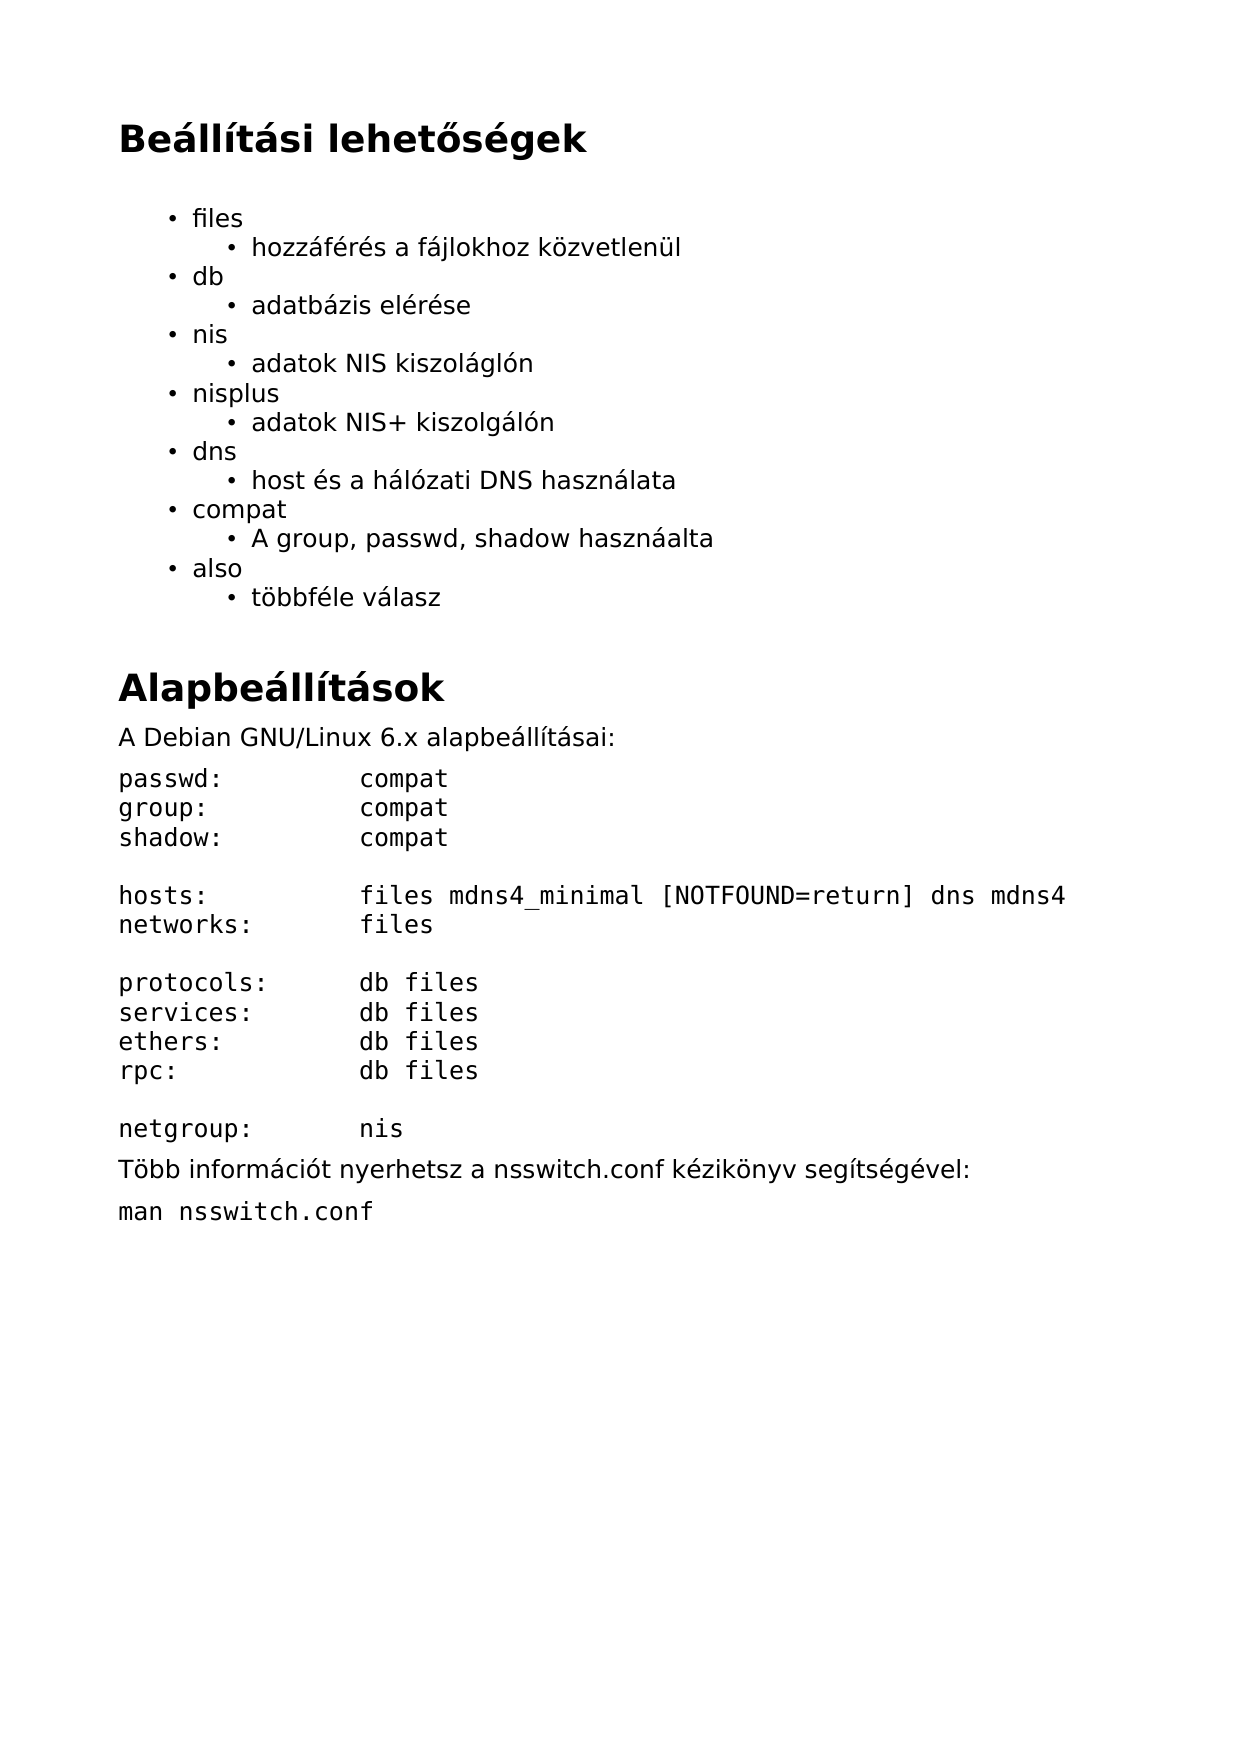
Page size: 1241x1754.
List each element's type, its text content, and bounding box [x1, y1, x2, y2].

list nis [177, 320, 1122, 349]
list compat [177, 495, 1122, 524]
list adatok NIS+ kiszolgálón [236, 408, 1122, 437]
list nisplus [177, 379, 1122, 408]
list adatok NIS kiszoláglón [236, 349, 1122, 379]
list db [177, 262, 1122, 291]
list hozzáférés a fájlokhoz közvetlenül [236, 233, 1122, 262]
subtitle Beállítási lehetőségek [118, 118, 1122, 162]
text Több információt nyerhetsz a nsswitch.conf kézikönyv segítségével: [118, 1155, 1122, 1184]
list dns [177, 437, 1122, 466]
text A Debian GNU/Linux 6.x alapbeállításai: [118, 723, 1122, 752]
list files [177, 204, 1122, 233]
text man nsswitch.conf [118, 1197, 1122, 1226]
list host és a hálózati DNS használata [236, 466, 1122, 495]
list A group, passwd, shadow hasznáalta [236, 524, 1122, 554]
list adatbázis elérése [236, 291, 1122, 320]
list also [177, 554, 1122, 583]
text passwd: compat group: compat shadow: compat hosts: files mdns4_minimal [NOTFOUND=return] dns mdns4 networks: files protocols: db files services: db files ethers: db files rpc: db files netgroup: nis [118, 764, 1122, 1143]
subtitle Alapbeállítások [118, 667, 1122, 710]
list többféle válasz [236, 583, 1122, 612]
